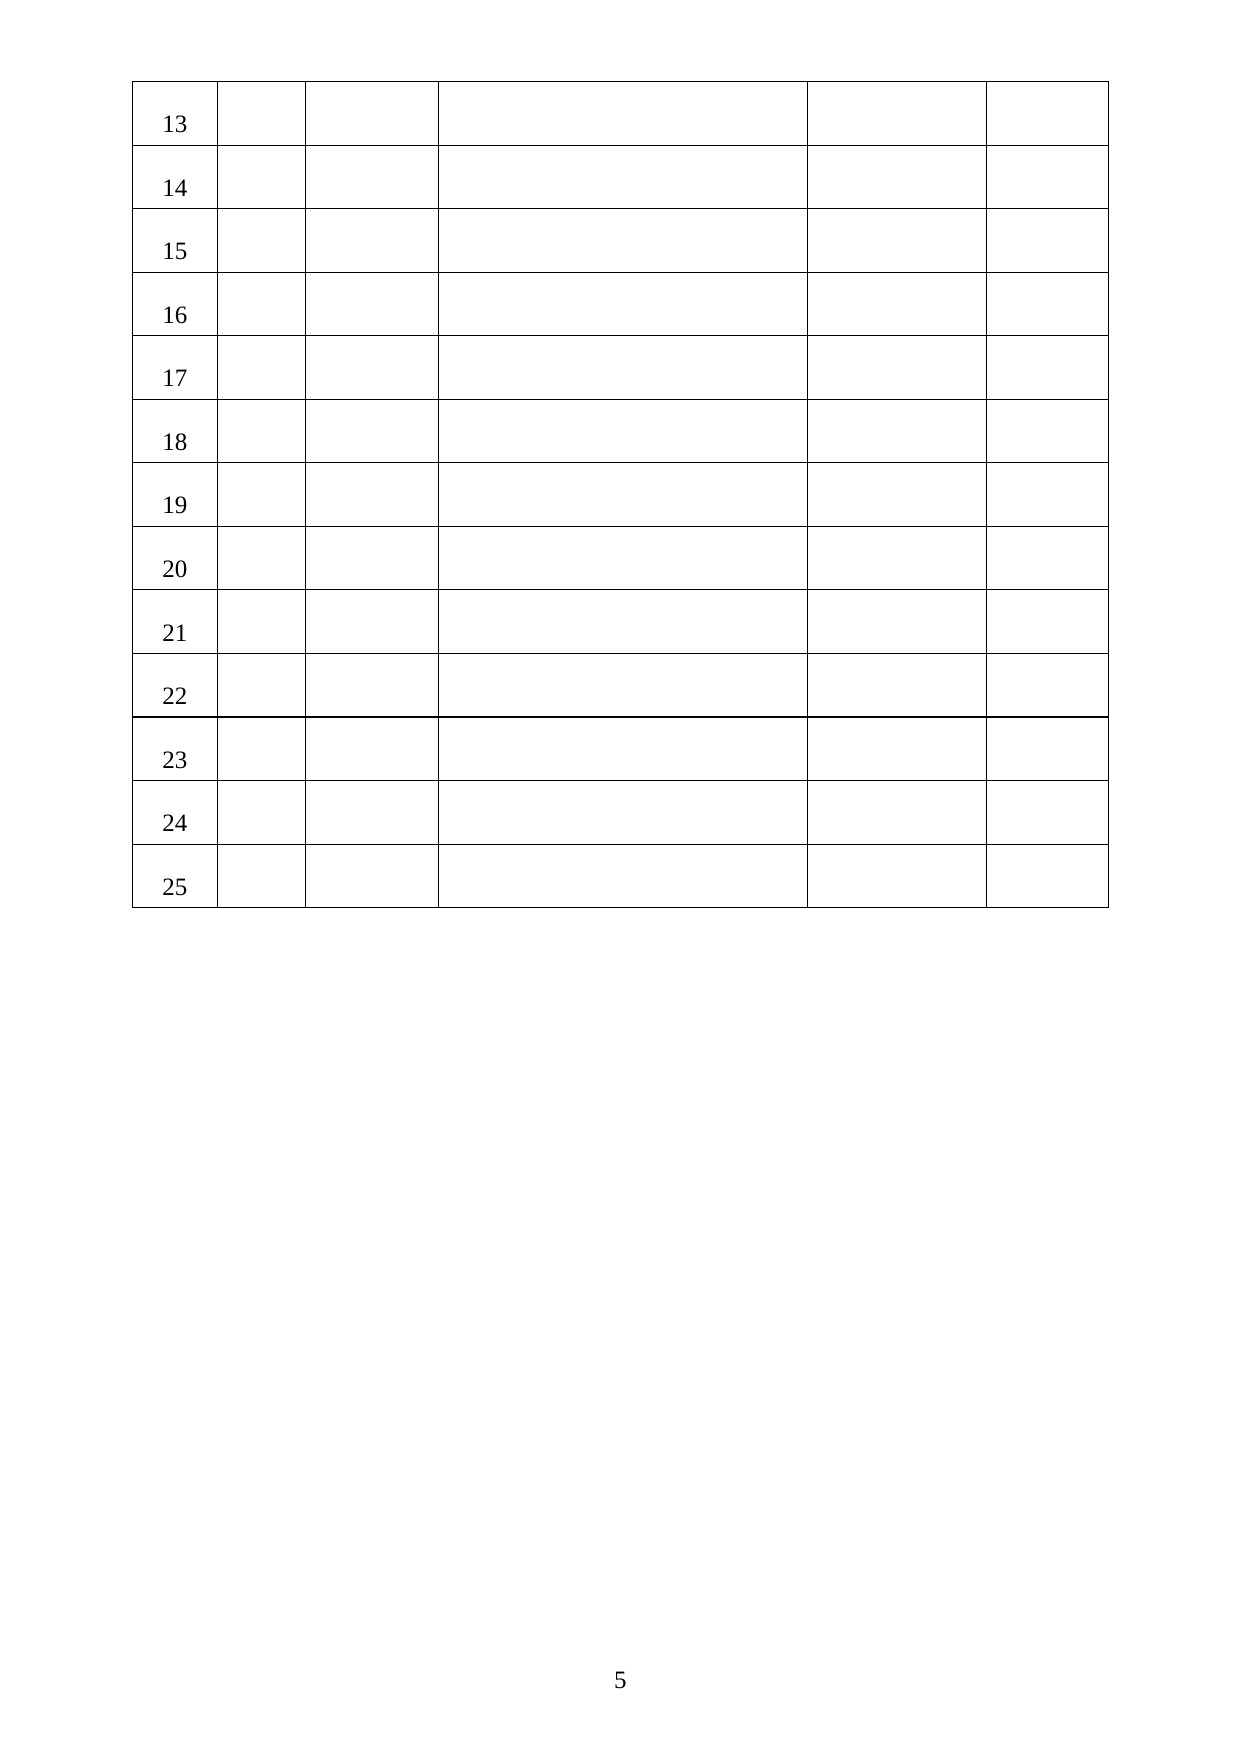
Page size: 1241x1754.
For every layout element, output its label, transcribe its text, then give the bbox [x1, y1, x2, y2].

table_cell [218, 273, 305, 335]
table_cell [439, 146, 807, 208]
table_cell [987, 718, 1108, 780]
table_cell [808, 400, 986, 462]
table_cell [808, 463, 986, 526]
table_cell [218, 209, 305, 272]
table_cell 19 [133, 463, 217, 526]
table_cell [439, 82, 807, 144]
table_cell [808, 527, 986, 589]
table_cell 24 [133, 781, 217, 843]
table_cell [306, 336, 438, 399]
table_cell [306, 146, 438, 208]
table_cell [218, 654, 305, 716]
table_cell [218, 82, 305, 144]
table_cell [987, 654, 1108, 716]
table_cell 16 [133, 273, 217, 335]
table_cell [987, 273, 1108, 335]
table_cell 21 [133, 590, 217, 653]
table_cell [987, 781, 1108, 843]
table_cell [808, 82, 986, 144]
table_cell 18 [133, 400, 217, 462]
table_cell [218, 845, 305, 907]
table_cell [439, 527, 807, 589]
table_cell [808, 146, 986, 208]
table_cell [987, 845, 1108, 907]
table_cell [808, 273, 986, 335]
table_cell [306, 463, 438, 526]
table_cell [439, 590, 807, 653]
table_cell [218, 463, 305, 526]
table_cell [218, 400, 305, 462]
table_cell [218, 336, 305, 399]
table_cell [218, 146, 305, 208]
table_cell [439, 400, 807, 462]
table_cell [439, 273, 807, 335]
table_cell [218, 718, 305, 780]
table_cell [987, 146, 1108, 208]
table_cell [808, 654, 986, 716]
table_cell [987, 82, 1108, 144]
table_cell [987, 590, 1108, 653]
table_cell [439, 209, 807, 272]
table_cell [439, 336, 807, 399]
table_cell [306, 590, 438, 653]
table_cell [987, 400, 1108, 462]
table_cell 22 [133, 654, 217, 716]
table_cell [306, 209, 438, 272]
table_cell [439, 845, 807, 907]
table_cell [306, 718, 438, 780]
table_cell [808, 781, 986, 843]
table_cell [987, 336, 1108, 399]
table_cell [987, 209, 1108, 272]
table_cell [439, 654, 807, 716]
table_cell [306, 845, 438, 907]
table_cell [808, 718, 986, 780]
table_cell [808, 336, 986, 399]
table_cell [218, 781, 305, 843]
table_cell [439, 718, 807, 780]
table_cell 15 [133, 209, 217, 272]
table_cell [808, 845, 986, 907]
table_cell 25 [133, 845, 217, 907]
table_cell 23 [133, 718, 217, 780]
table_cell [808, 590, 986, 653]
table_cell [439, 781, 807, 843]
table_cell [306, 654, 438, 716]
table_cell [987, 463, 1108, 526]
table_cell [306, 273, 438, 335]
table_cell 14 [133, 146, 217, 208]
table_cell [808, 209, 986, 272]
table_cell 17 [133, 336, 217, 399]
table_cell [218, 590, 305, 653]
table_cell 20 [133, 527, 217, 589]
table_cell [306, 82, 438, 144]
table_cell [306, 527, 438, 589]
table_cell [439, 463, 807, 526]
table_cell [987, 527, 1108, 589]
table_cell 13 [133, 82, 217, 144]
table_cell [306, 400, 438, 462]
table_cell [306, 781, 438, 843]
table_cell [218, 527, 305, 589]
